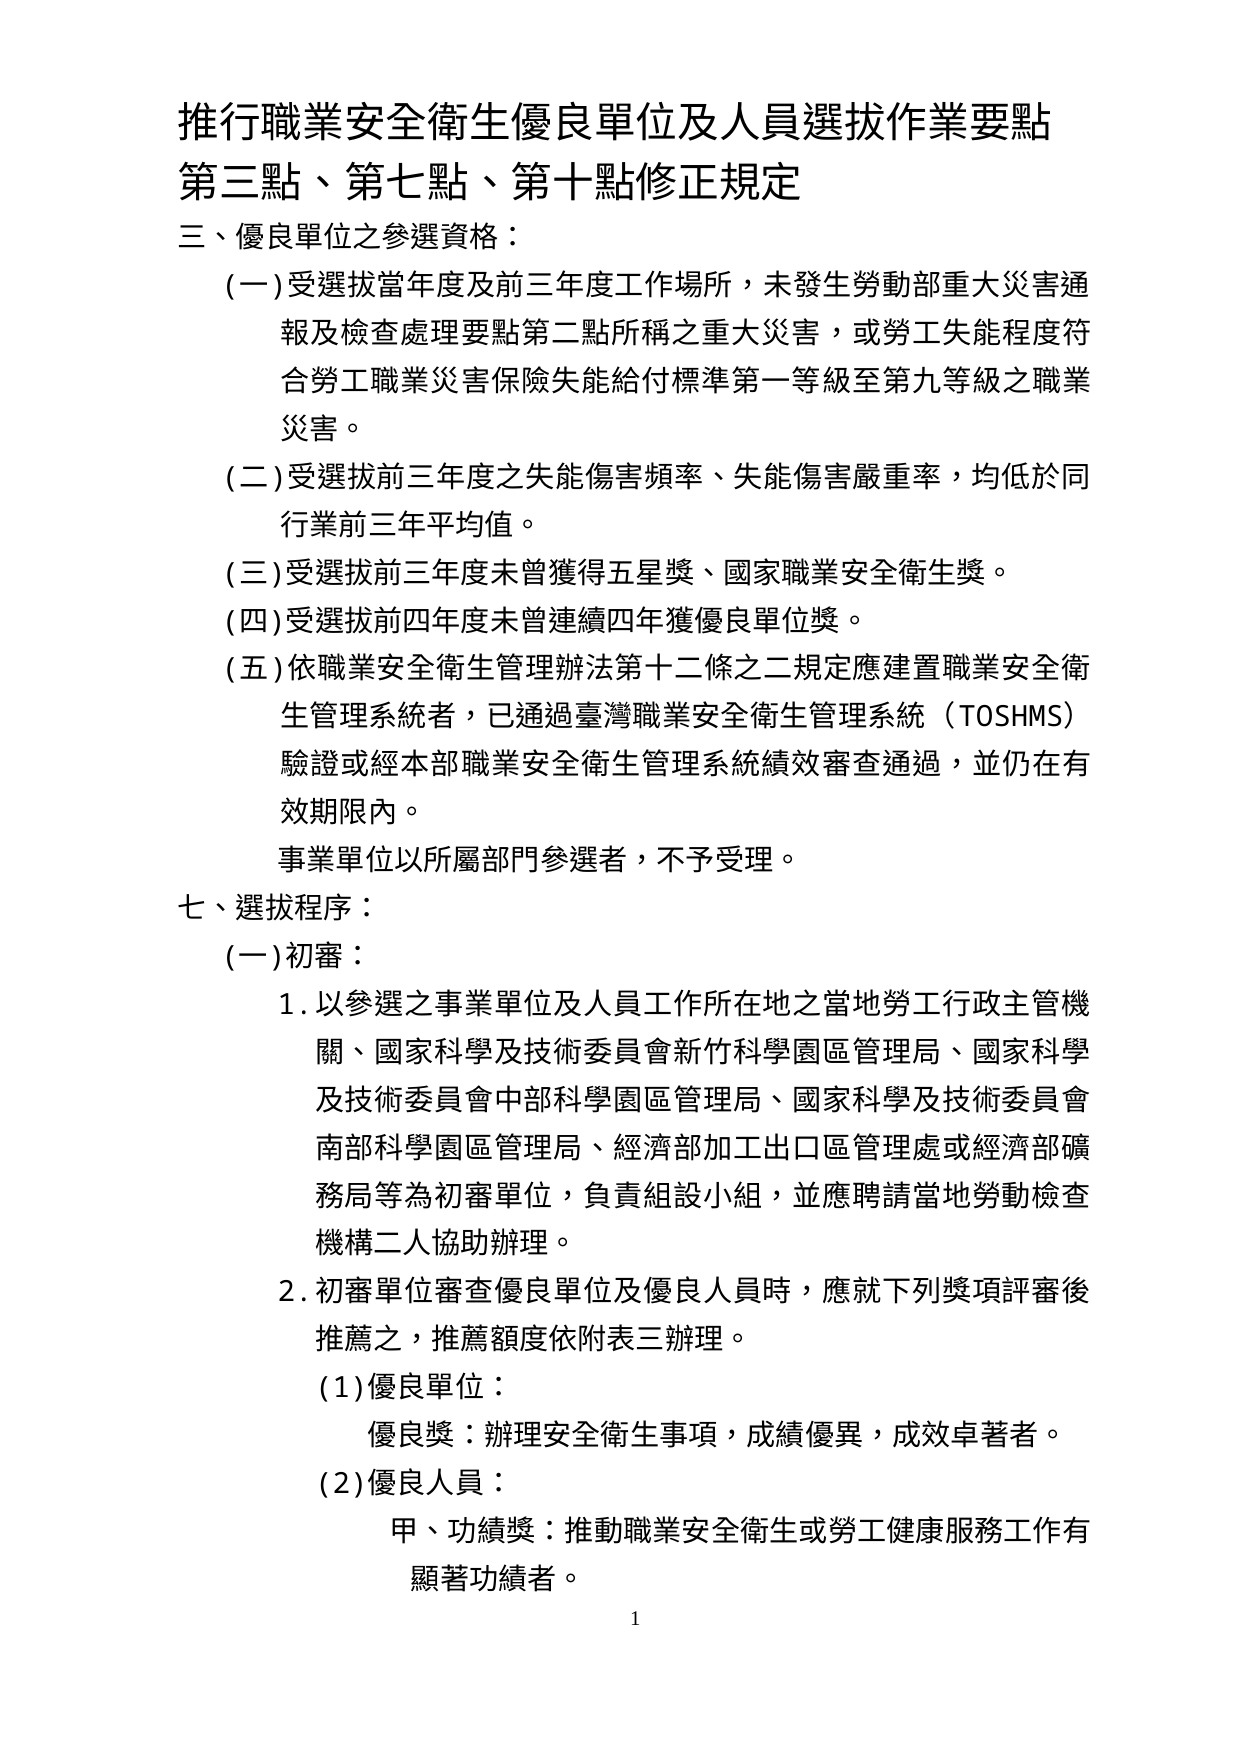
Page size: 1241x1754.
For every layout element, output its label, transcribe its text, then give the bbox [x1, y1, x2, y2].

text (四)受選拔前四年度未曾連續四年獲優良單位獎。 [221, 593, 1092, 641]
list 以參選之事業單位及人員工作所在地之當地勞工行政主管機關、國家科學及技術委員會新竹科學園區管理局、國家科學及技術委員會中部科學園區管理局、國家科學及技術委員會南部科學園區管理局、經濟部加工出口區管理處或經濟部礦務局等為初審單位，負責組設小組，並應聘請當地勞動檢查機構二人協助辦理。 [277, 976, 1092, 1263]
list 初審單位審查優良單位及優良人員時，應就下列獎項評審後推薦之，推薦額度依附表三辦理。 [277, 1263, 1092, 1359]
text (1)優良單位： [315, 1359, 1092, 1407]
text (五)依職業安全衛生管理辦法第十二條之二規定應建置職業安全衛生管理系統者，已通過臺灣職業安全衛生管理系統（TOSHMS）驗證或經本部職業安全衛生管理系統績效審查通過，並仍在有效期限內。 [221, 641, 1092, 832]
text 七、選拔程序： [177, 880, 1092, 928]
text 事業單位以所屬部門參選者，不予受理。 [277, 832, 1092, 880]
text 推行職業安全衛生優良單位及人員選拔作業要點 [177, 89, 1092, 149]
text (一)受選拔當年度及前三年度工作場所，未發生勞動部重大災害通報及檢查處理要點第二點所稱之重大災害，或勞工失能程度符合勞工職業災害保險失能給付標準第一等級至第九等級之職業災害。 [221, 257, 1092, 449]
text 第三點、第七點、第十點修正規定 [177, 149, 1092, 209]
text 三、優良單位之參選資格： [177, 209, 1092, 257]
text (一)初審： [221, 928, 1092, 976]
text (2)優良人員： [315, 1455, 1092, 1503]
text 甲、功績獎：推動職業安全衛生或勞工健康服務工作有顯著功績者。 [177, 1503, 1092, 1599]
text 優良獎：辦理安全衛生事項，成績優異，成效卓著者。 [315, 1407, 1092, 1455]
text (三)受選拔前三年度未曾獲得五星獎、國家職業安全衛生獎。 [221, 545, 1092, 593]
text (二)受選拔前三年度之失能傷害頻率、失能傷害嚴重率，均低於同行業前三年平均值。 [221, 449, 1092, 545]
